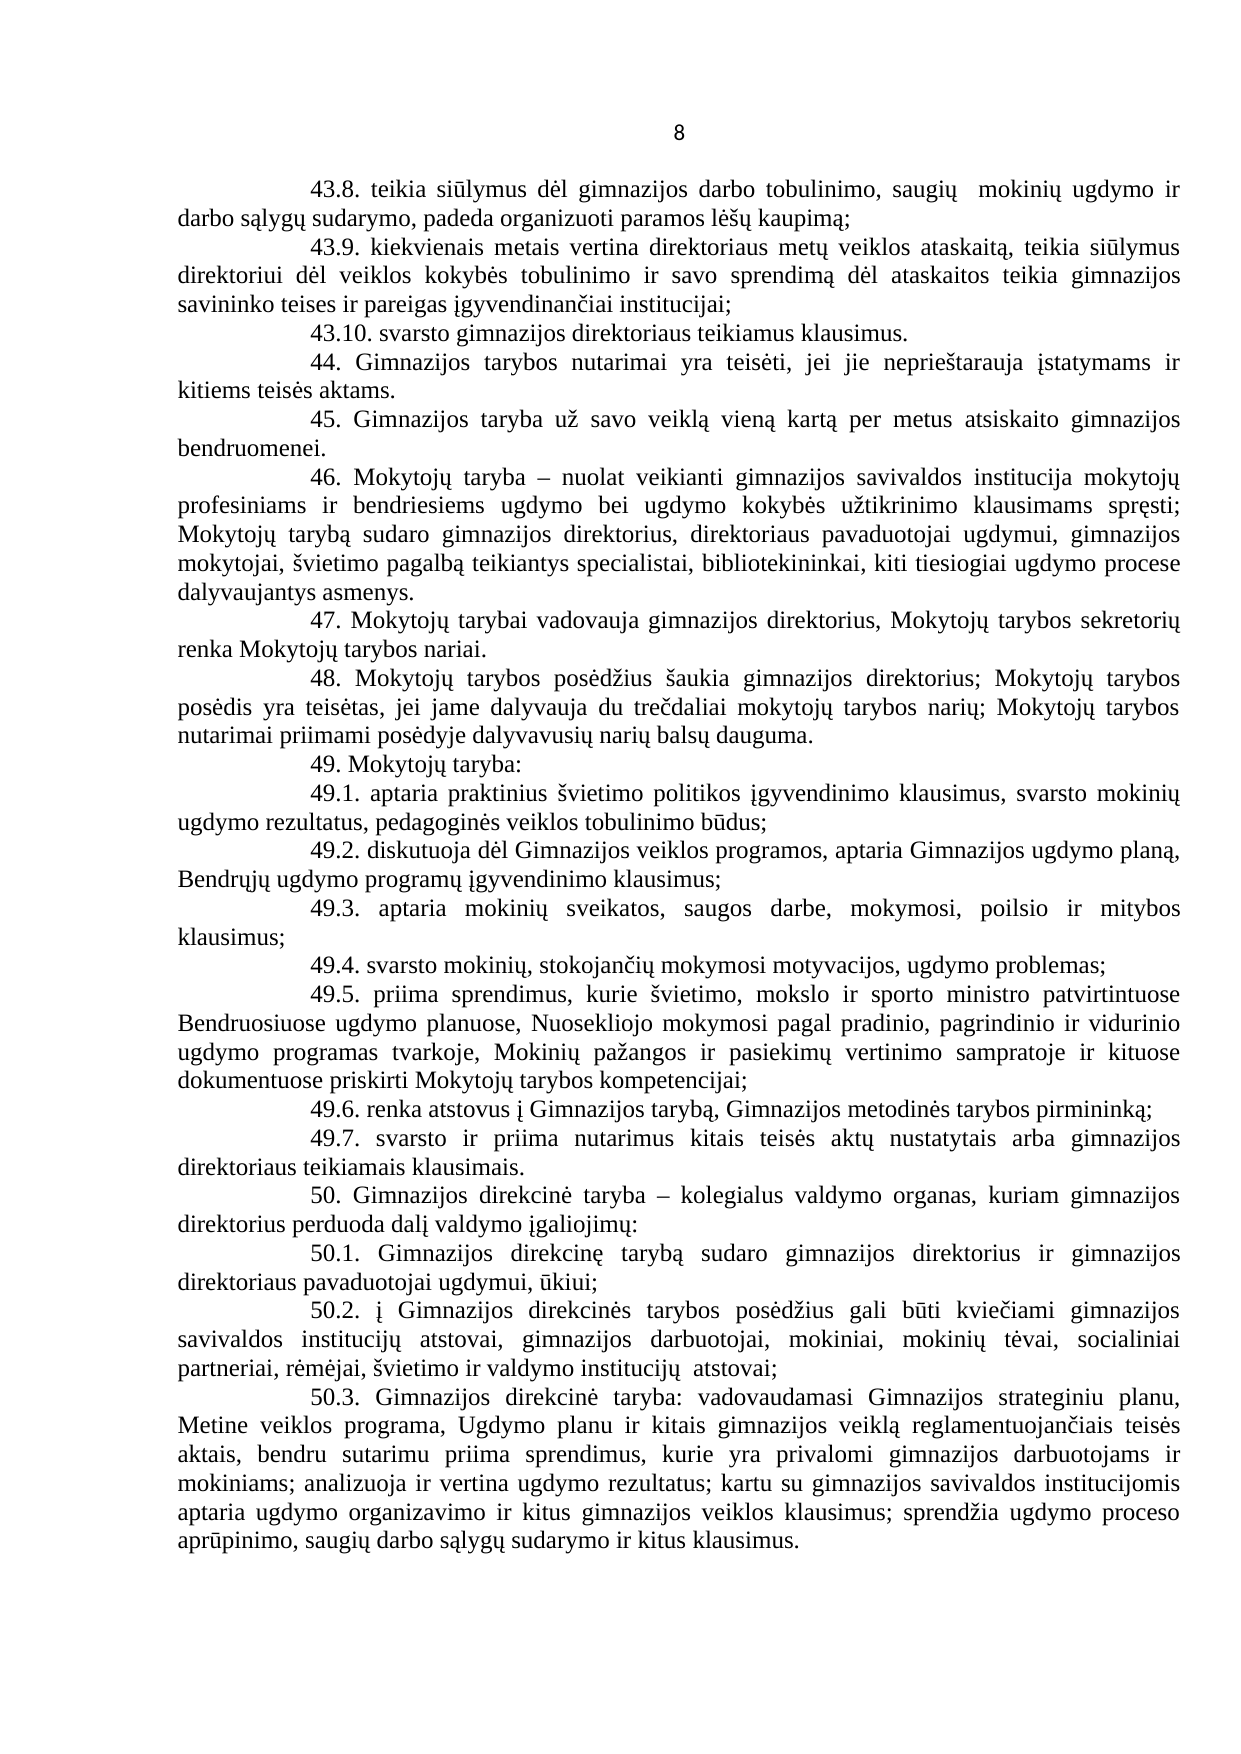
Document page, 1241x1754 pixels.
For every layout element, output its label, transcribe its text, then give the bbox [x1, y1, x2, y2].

text 49.3. aptaria mokinių sveikatos, saugos darbe, mokymosi, poilsio ir mitybos klausimus; [177, 893, 1181, 950]
text 50.3. Gimnazijos direkcinė taryba: vadovaudamasi Gimnazijos strateginiu planu, Metine veiklos programa, Ugdymo planu ir kitais gimnazijos veiklą reglamentuojančiais teisės aktais, bendru sutarimu priima sprendimus, kurie yra privalomi gimnazijos darbuotojams ir mokiniams; analizuoja ir vertina ugdymo rezultatus; kartu su gimnazijos savivaldos institucijomis aptaria ugdymo organizavimo ir kitus gimnazijos veiklos klausimus; sprendžia ugdymo proceso aprūpinimo, saugių darbo sąlygų sudarymo ir kitus klausimus. [177, 1382, 1181, 1554]
text 49.1. aptaria praktinius švietimo politikos įgyvendinimo klausimus, svarsto mokinių ugdymo rezultatus, pedagoginės veiklos tobulinimo būdus; [177, 778, 1181, 835]
text 43.9. kiekvienais metais vertina direktoriaus metų veiklos ataskaitą, teikia siūlymus direktoriui dėl veiklos kokybės tobulinimo ir savo sprendimą dėl ataskaitos teikia gimnazijos savininko teises ir pareigas įgyvendinančiai institucijai; [177, 232, 1181, 318]
text 49. Mokytojų taryba: [177, 749, 1181, 778]
text 43.10. svarsto gimnazijos direktoriaus teikiamus klausimus. [177, 318, 1181, 347]
text 47. Mokytojų tarybai vadovauja gimnazijos direktorius, Mokytojų tarybos sekretorių renka Mokytojų tarybos nariai. [177, 605, 1181, 663]
text 48. Mokytojų tarybos posėdžius šaukia gimnazijos direktorius; Mokytojų tarybos posėdis yra teisėtas, jei jame dalyvauja du trečdaliai mokytojų tarybos narių; Mokytojų tarybos nutarimai priimami posėdyje dalyvavusių narių balsų dauguma. [177, 663, 1181, 749]
text 46. Mokytojų taryba – nuolat veikianti gimnazijos savivaldos institucija mokytojų profesiniams ir bendriesiems ugdymo bei ugdymo kokybės užtikrinimo klausimams spręsti; Mokytojų tarybą sudaro gimnazijos direktorius, direktoriaus pavaduotojai ugdymui, gimnazijos mokytojai, švietimo pagalbą teikiantys specialistai, bibliotekininkai, kiti tiesiogiai ugdymo procese dalyvaujantys asmenys. [177, 462, 1181, 605]
text 44. Gimnazijos tarybos nutarimai yra teisėti, jei jie neprieštarauja įstatymams ir kitiems teisės aktams. [177, 347, 1181, 404]
text 49.4. svarsto mokinių, stokojančių mokymosi motyvacijos, ugdymo problemas; [177, 950, 1181, 979]
text 45. Gimnazijos taryba už savo veiklą vieną kartą per metus atsiskaito gimnazijos bendruomenei. [177, 404, 1181, 462]
text 50. Gimnazijos direkcinė taryba – kolegialus valdymo organas, kuriam gimnazijos direktorius perduoda dalį valdymo įgaliojimų: [177, 1180, 1181, 1238]
text 50.2. į Gimnazijos direkcinės tarybos posėdžius gali būti kviečiami gimnazijos savivaldos institucijų atstovai, gimnazijos darbuotojai, mokiniai, mokinių tėvai, socialiniai partneriai, rėmėjai, švietimo ir valdymo institucijų atstovai; [177, 1295, 1181, 1382]
text 50.1. Gimnazijos direkcinę tarybą sudaro gimnazijos direktorius ir gimnazijos direktoriaus pavaduotojai ugdymui, ūkiui; [177, 1238, 1181, 1295]
text 43.8. teikia siūlymus dėl gimnazijos darbo tobulinimo, saugių mokinių ugdymo ir darbo sąlygų sudarymo, padeda organizuoti paramos lėšų kaupimą; [177, 174, 1181, 232]
text 49.7. svarsto ir priima nutarimus kitais teisės aktų nustatytais arba gimnazijos direktoriaus teikiamais klausimais. [177, 1123, 1181, 1180]
text 49.5. priima sprendimus, kurie švietimo, mokslo ir sporto ministro patvirtintuose Bendruosiuose ugdymo planuose, Nuosekliojo mokymosi pagal pradinio, pagrindinio ir vidurinio ugdymo programas tvarkoje, Mokinių pažangos ir pasiekimų vertinimo sampratoje ir kituose dokumentuose priskirti Mokytojų tarybos kompetencijai; [177, 979, 1181, 1094]
text 49.6. renka atstovus į Gimnazijos tarybą, Gimnazijos metodinės tarybos pirmininką; [177, 1094, 1181, 1123]
text 49.2. diskutuoja dėl Gimnazijos veiklos programos, aptaria Gimnazijos ugdymo planą, Bendrųjų ugdymo programų įgyvendinimo klausimus; [177, 835, 1181, 893]
